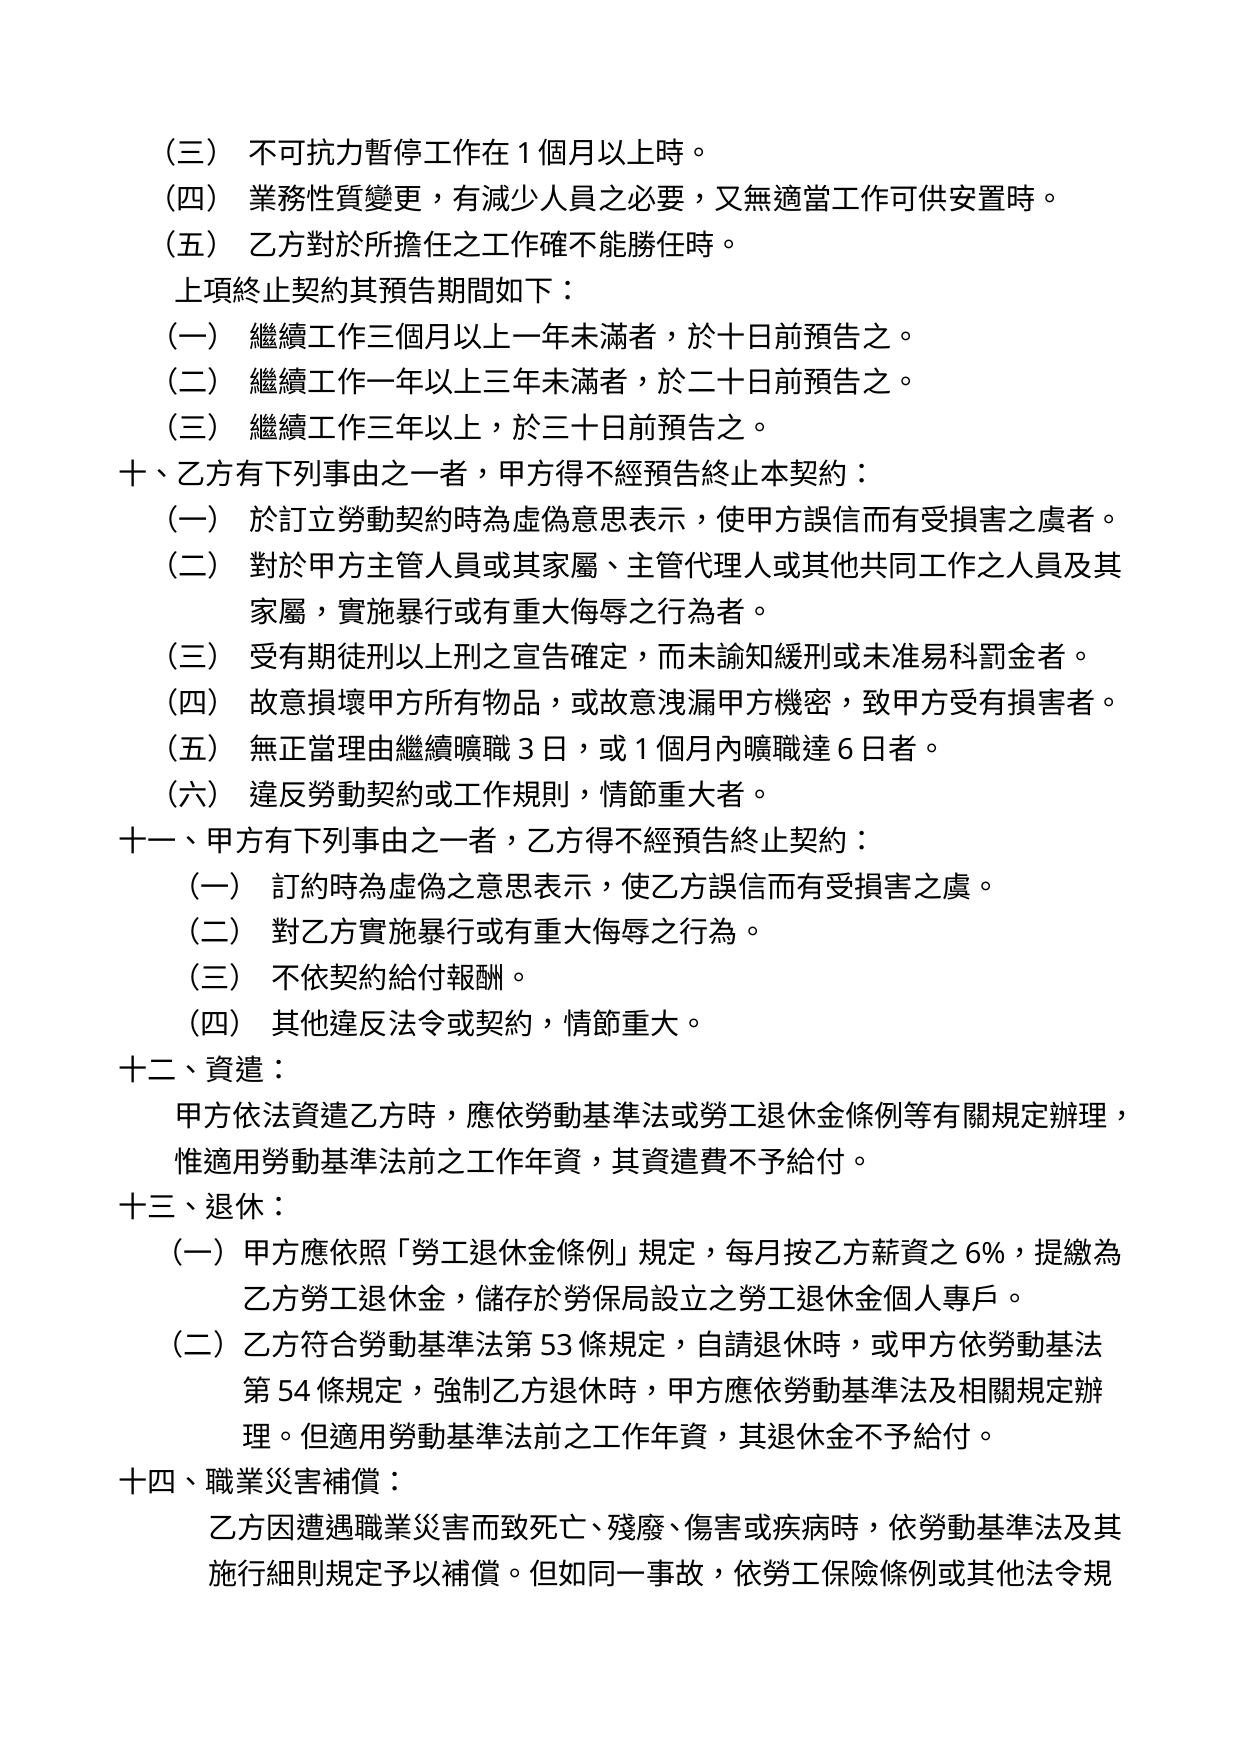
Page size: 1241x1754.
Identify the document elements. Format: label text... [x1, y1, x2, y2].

text 十一、甲方有下列事由之一者，乙方得不經預告終止契約： [118, 814, 1122, 860]
list 不依契約給付報酬。 [171, 952, 1122, 998]
text （二）乙方符合勞動基準法第53條規定，自請退休時，或甲方依勞動基法第54條規定，強制乙方退休時，甲方應依勞動基準法及相關規定辦理。但適用勞動基準法前之工作年資，其退休金不予給付。 [154, 1319, 1122, 1456]
text 上項終止契約其預告期間如下： [139, 264, 1122, 310]
text 十、乙方有下列事由之一者，甲方得不經預告終止本契約： [118, 448, 1122, 494]
list 違反勞動契約或工作規則，情節重大者。 [149, 769, 1122, 814]
text 十四、職業災害補償： [118, 1456, 1122, 1502]
text 十三、退休： [118, 1181, 1122, 1227]
list 繼續工作三年以上，於三十日前預告之。 [149, 402, 1122, 448]
list 其他違反法令或契約，情節重大。 [171, 998, 1122, 1044]
text （一）甲方應依照「勞工退休金條例」規定，每月按乙方薪資之6%，提繳為乙方勞工退休金，儲存於勞保局設立之勞工退休金個人專戶。 [154, 1227, 1122, 1319]
list 乙方對於所擔任之工作確不能勝任時。 [147, 219, 1122, 264]
list 受有期徒刑以上刑之宣告確定，而未諭知緩刑或未准易科罰金者。 [149, 631, 1122, 677]
list 繼續工作三個月以上一年未滿者，於十日前預告之。 [149, 310, 1122, 356]
list 於訂立勞動契約時為虛偽意思表示，使甲方誤信而有受損害之虞者。 [149, 494, 1122, 539]
list 對於甲方主管人員或其家屬、主管代理人或其他共同工作之人員及其家屬，實施暴行或有重大侮辱之行為者。 [149, 539, 1122, 631]
text 乙方因遭遇職業災害而致死亡、殘廢、傷害或疾病時，依勞動基準法及其施行細則規定予以補償。但如同一事故，依勞工保險條例或其他法令規 [208, 1502, 1122, 1594]
list 訂約時為虛偽之意思表示，使乙方誤信而有受損害之虞。 [171, 860, 1122, 906]
text 十二、資遣： [118, 1044, 1122, 1089]
list 不可抗力暫停工作在1個月以上時。 [147, 127, 1122, 173]
list 繼續工作一年以上三年未滿者，於二十日前預告之。 [149, 356, 1122, 402]
text 甲方依法資遣乙方時，應依勞動基準法或勞工退休金條例等有關規定辦理，惟適用勞動基準法前之工作年資，其資遣費不予給付。 [174, 1089, 1122, 1181]
list 對乙方實施暴行或有重大侮辱之行為。 [171, 906, 1122, 952]
list 無正當理由繼續曠職3日，或1個月內曠職達6日者。 [149, 723, 1122, 769]
list 故意損壞甲方所有物品，或故意洩漏甲方機密，致甲方受有損害者。 [149, 677, 1122, 723]
list 業務性質變更，有減少人員之必要，又無適當工作可供安置時。 [147, 173, 1122, 219]
